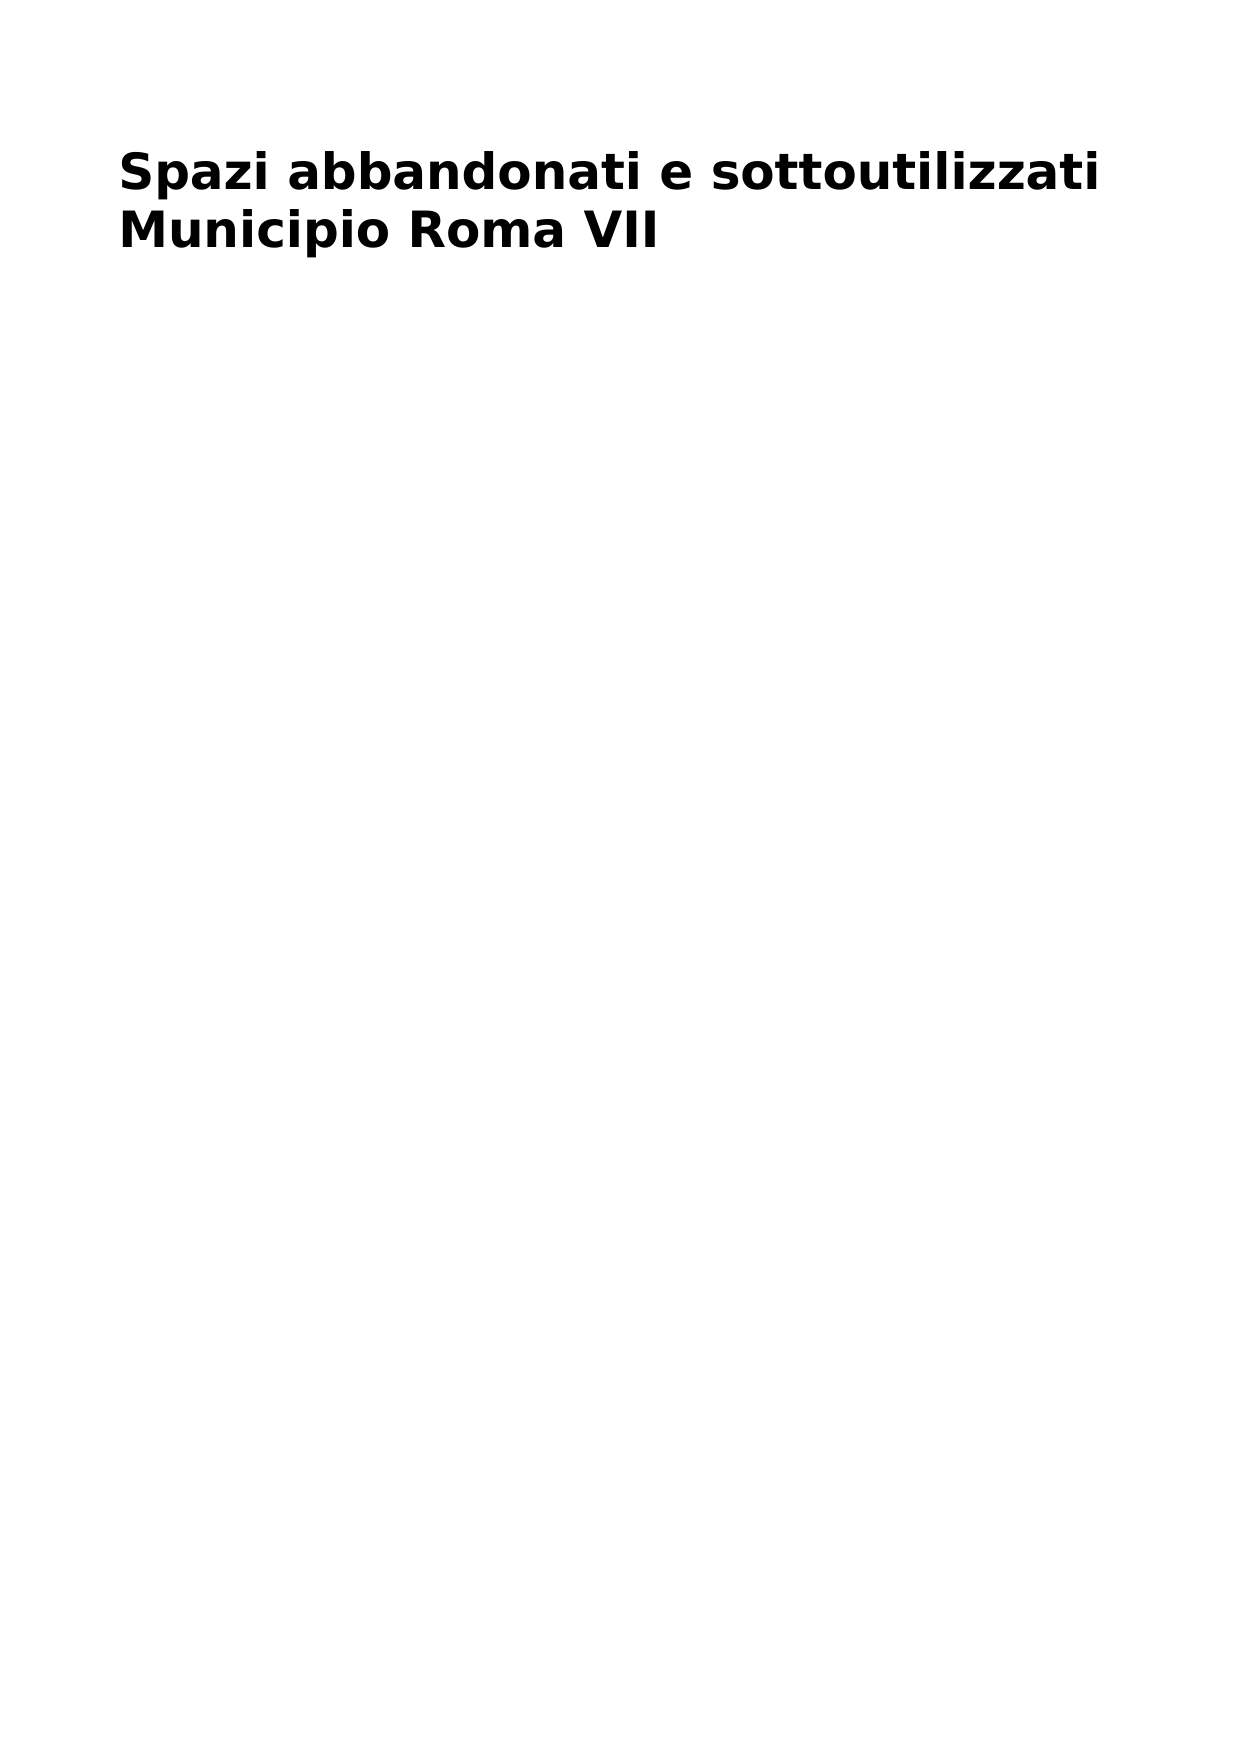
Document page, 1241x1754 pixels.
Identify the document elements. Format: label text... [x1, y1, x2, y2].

subtitle Spazi abbandonati e sottoutilizzati Municipio Roma VII [118, 143, 1122, 259]
